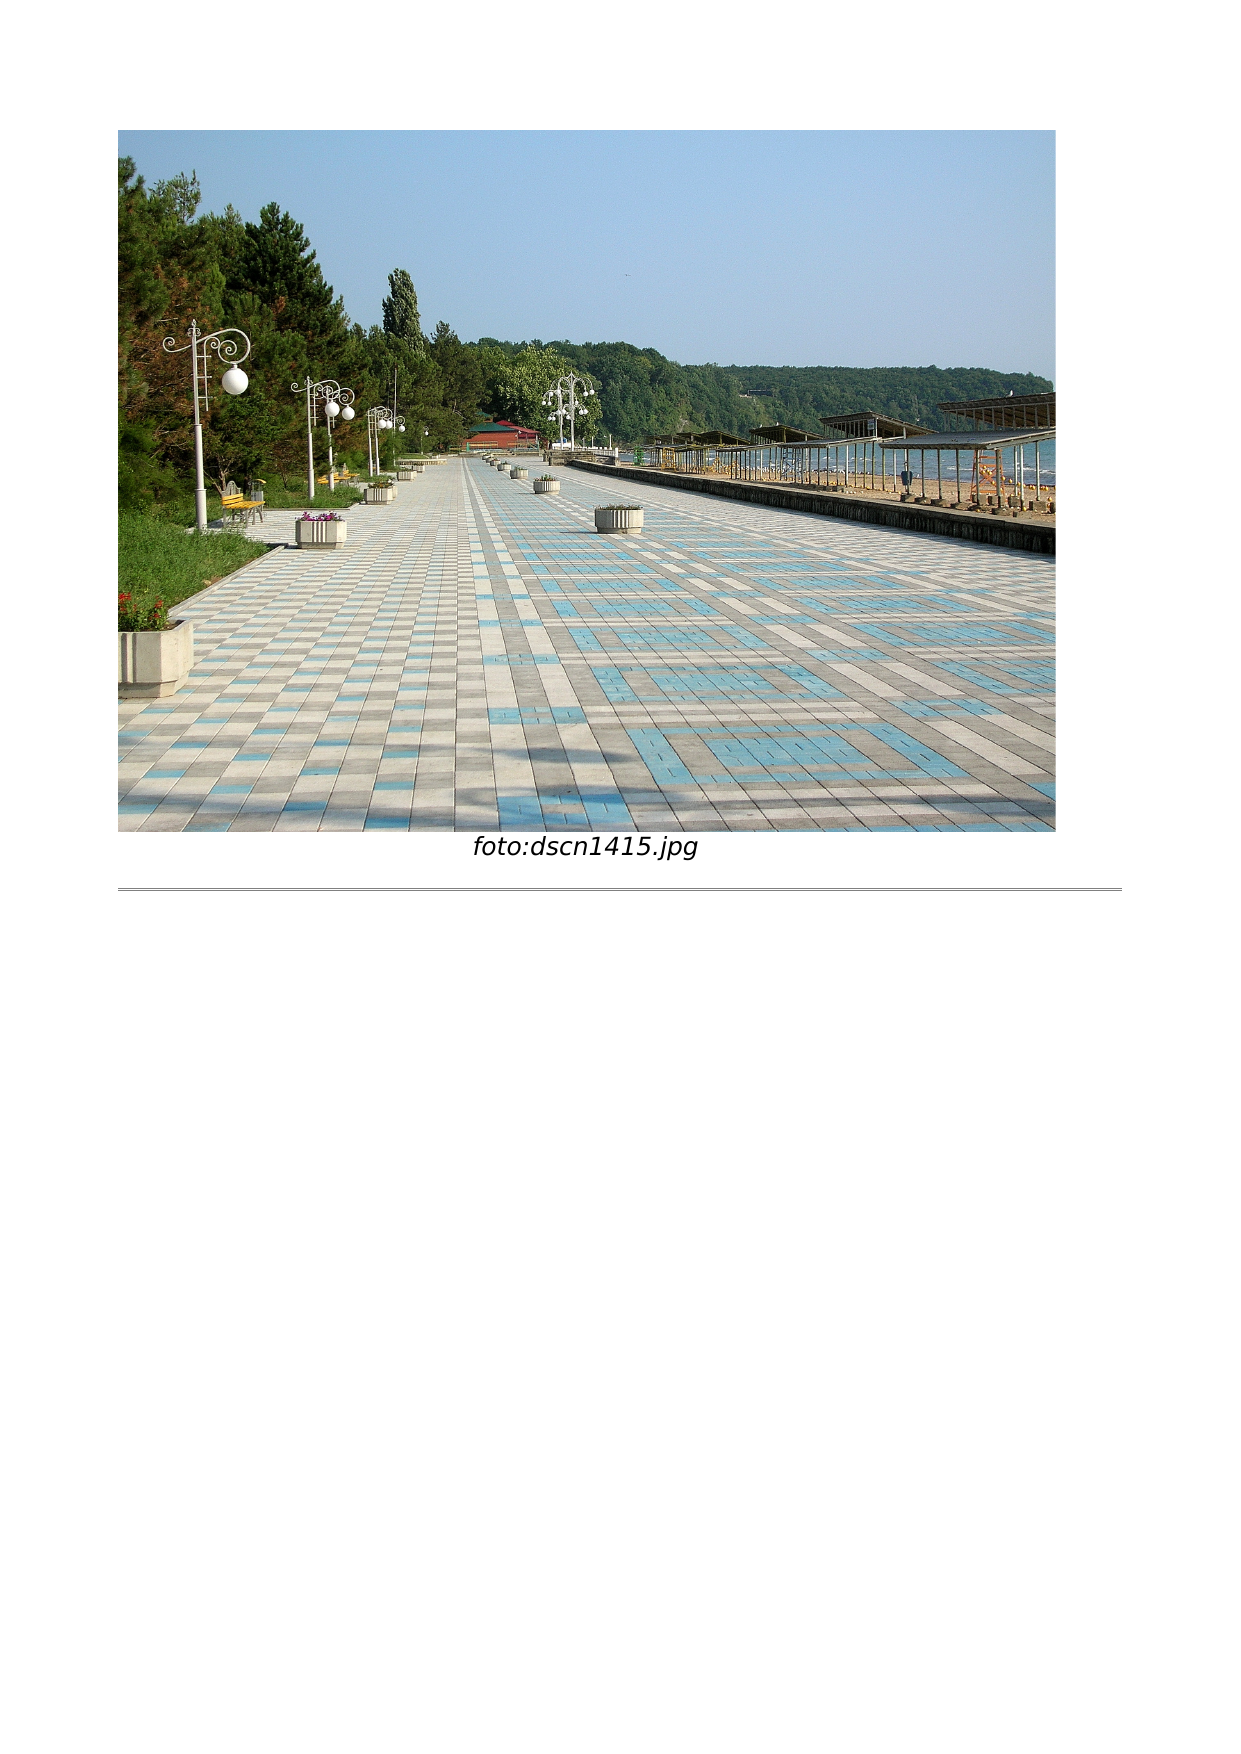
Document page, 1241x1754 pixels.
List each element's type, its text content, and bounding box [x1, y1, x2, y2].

picture [118, 130, 1056, 832]
text foto:dscn1415.jpg [118, 832, 1056, 861]
